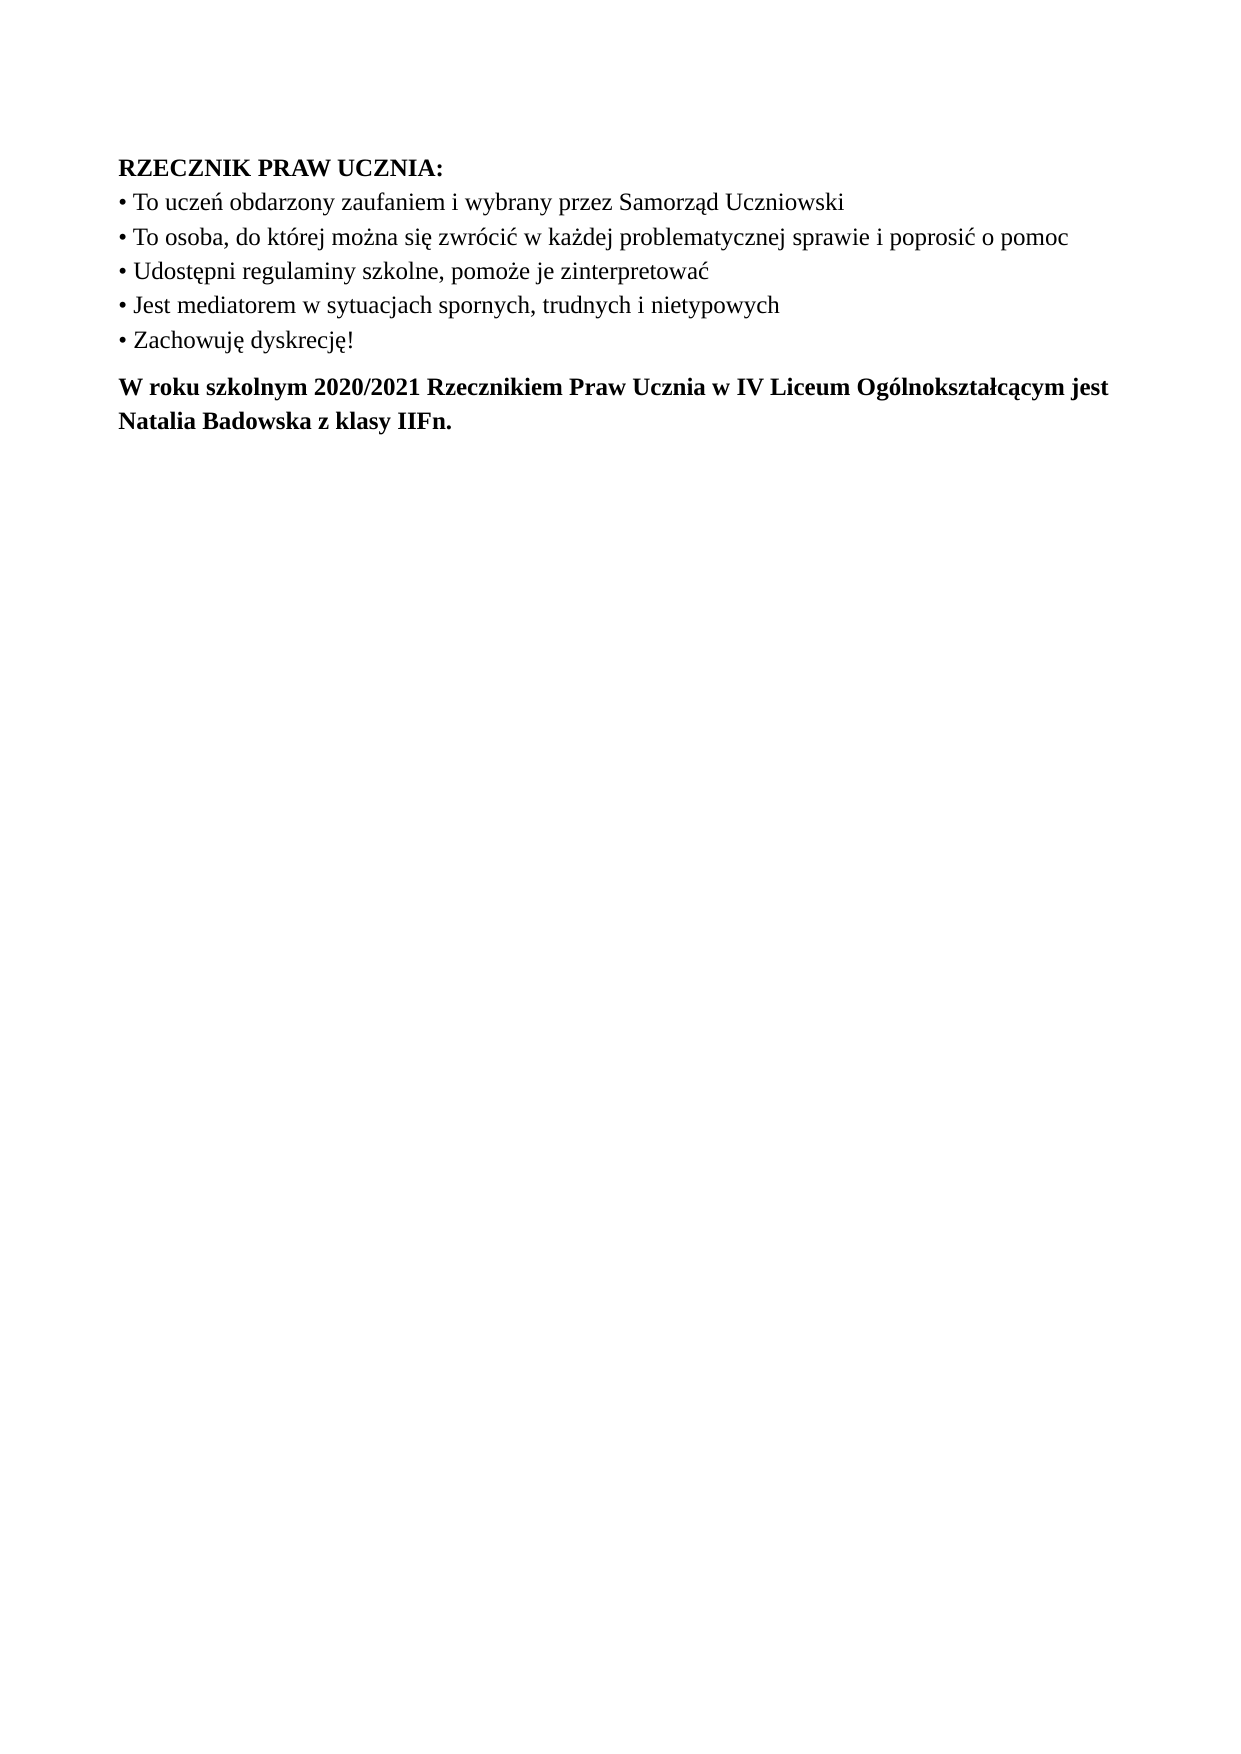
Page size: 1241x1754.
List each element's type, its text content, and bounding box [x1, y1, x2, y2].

text W roku szkolnym 2020/2021 Rzecznikiem Praw Ucznia w IV Liceum Ogólnokształcącym jest Natalia Badowska z klasy IIFn. [118, 372, 1122, 435]
text RZECZNIK PRAW UCZNIA: • To uczeń obdarzony zaufaniem i wybrany przez Samorząd Uczniowski • To osoba, do której można się zwrócić w każdej problematycznej sprawie i poprosić o pomoc • Udostępni regulaminy szkolne, pomoże je zinterpretować • Jest mediatorem w sytuacjach spornych, trudnych i nietypowych • Zachowuję dyskrecję! [118, 118, 1122, 354]
